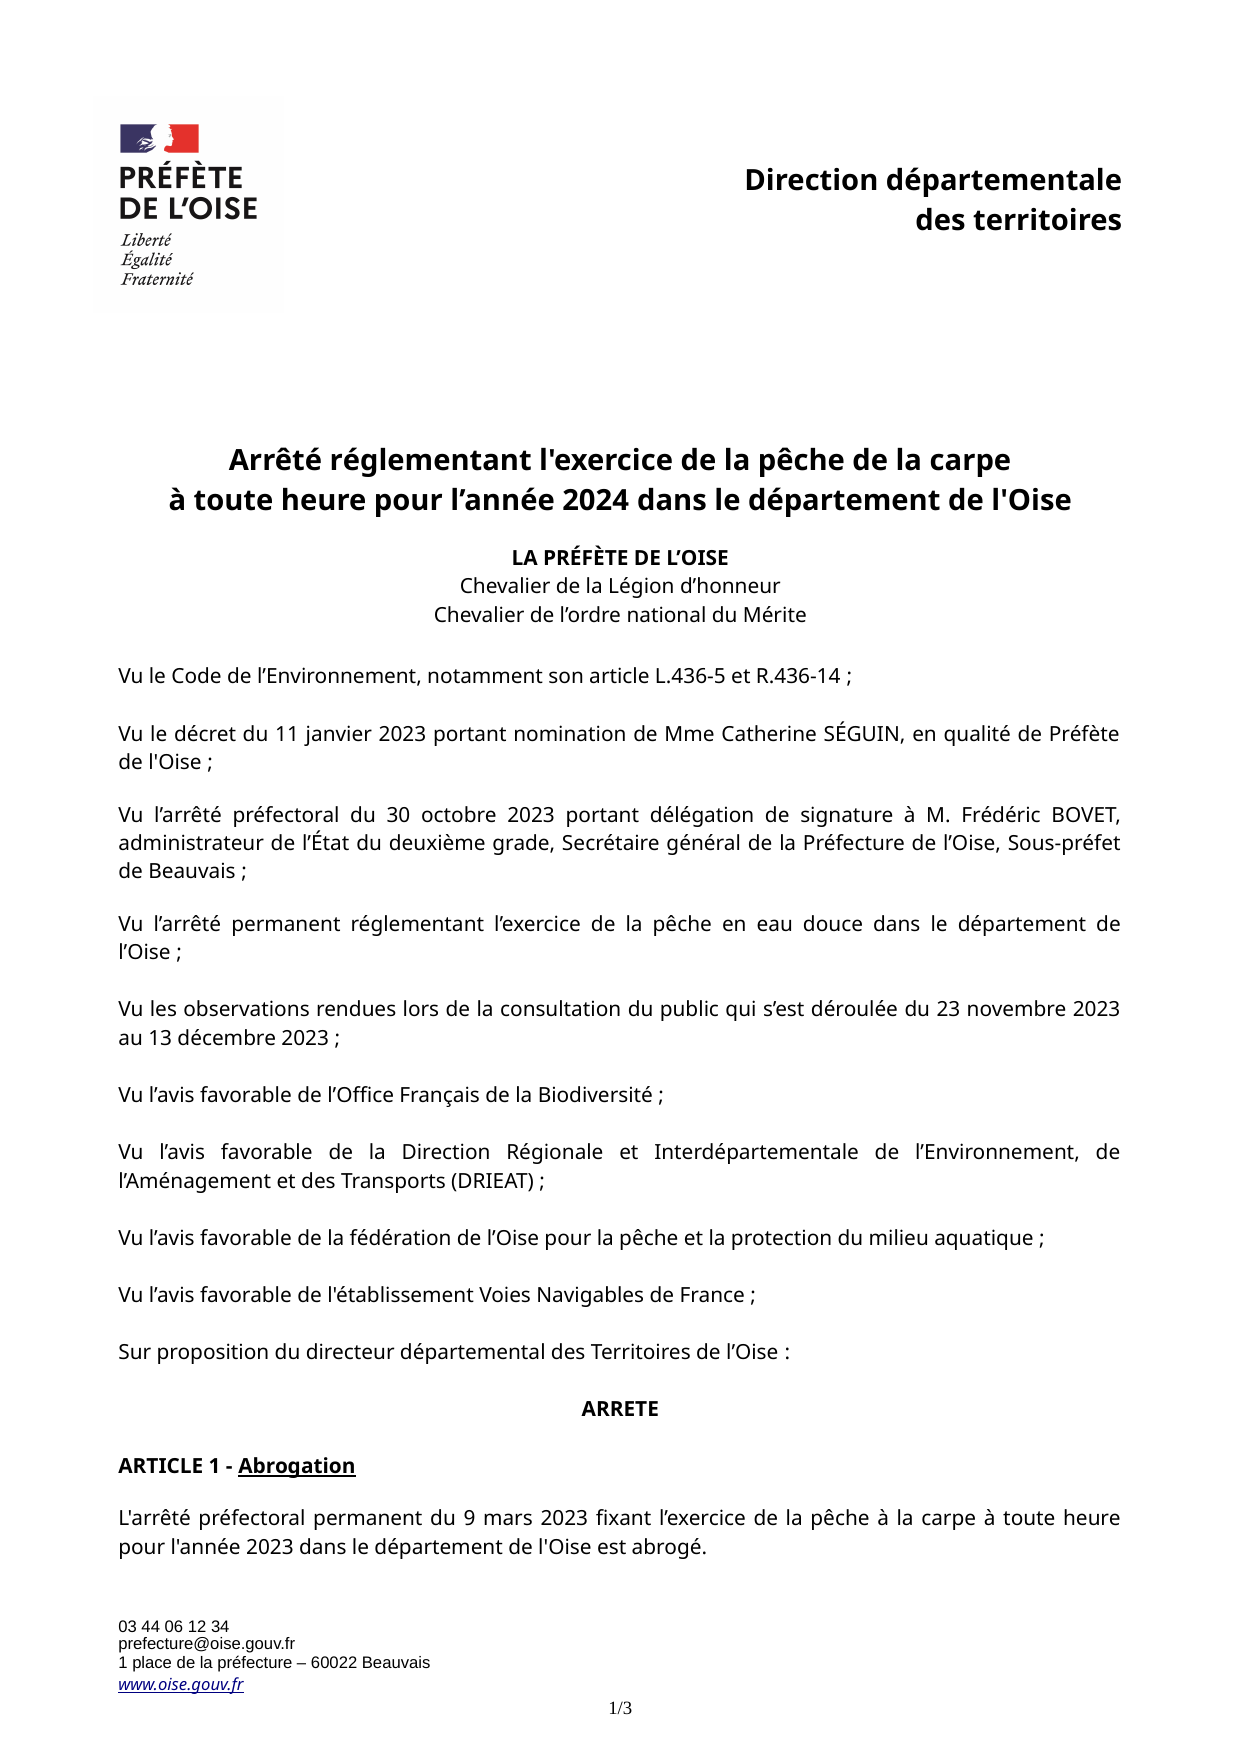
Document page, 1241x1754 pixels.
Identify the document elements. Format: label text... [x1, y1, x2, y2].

text Vu l’avis favorable de l'établissement Voies Navigables de France ; [118, 1280, 1122, 1309]
text Vu les observations rendues lors de la consultation du public qui s’est déroulée du 23 novembre 2023 au 13 décembre 2023 ; [118, 994, 1122, 1051]
text ARTICLE 1 - Abrogation [118, 1451, 1122, 1479]
text Direction départementale [285, 159, 1122, 199]
text Sur proposition du directeur départemental des Territoires de l’Oise : [118, 1337, 1122, 1366]
text Vu le décret du 11 janvier 2023 portant nomination de Mme Catherine SÉGUIN, en qualité de Préfète de l'Oise ; [118, 719, 1122, 776]
text Vu l’arrêté préfectoral du 30 octobre 2023 portant délégation de signature à M. Frédéric BOVET, administrateur de l’État du deuxième grade, Secrétaire général de la Préfecture de l’Oise, Sous-préfet de Beauvais ; [118, 800, 1122, 885]
text Vu le Code de l’Environnement, notamment son article L.436-5 et R.436-14 ; [118, 662, 1122, 690]
text Vu l’avis favorable de la Direction Régionale et Interdépartementale de l’Environnement, de l’Aménagement et des Transports (DRIEAT) ; [118, 1137, 1122, 1194]
text L'arrêté préfectoral permanent du 9 mars 2023 fixant l’exercice de la pêche à la carpe à toute heure pour l'année 2023 dans le département de l'Oise est abrogé. [118, 1503, 1122, 1560]
text LA PRÉFÈTE DE L’OISE [118, 543, 1122, 571]
text des territoires [285, 199, 1122, 238]
subtitle à toute heure pour l’année 2024 dans le département de l'Oise [118, 479, 1122, 519]
text Vu l’avis favorable de l’Office Français de la Biodiversité ; [118, 1080, 1122, 1109]
text Chevalier de l’ordre national du Mérite [118, 600, 1122, 628]
text Chevalier de la Légion d’honneur [118, 571, 1122, 600]
subtitle Arrêté réglementant l'exercice de la pêche de la carpe [118, 440, 1122, 479]
text ARRETE [118, 1394, 1122, 1423]
text Vu l’avis favorable de la fédération de l’Oise pour la pêche et la protection du milieu aquatique ; [118, 1223, 1122, 1251]
picture [92, 96, 285, 313]
text Vu l’arrêté permanent réglementant l’exercice de la pêche en eau douce dans le département de l’Oise ; [118, 909, 1122, 966]
